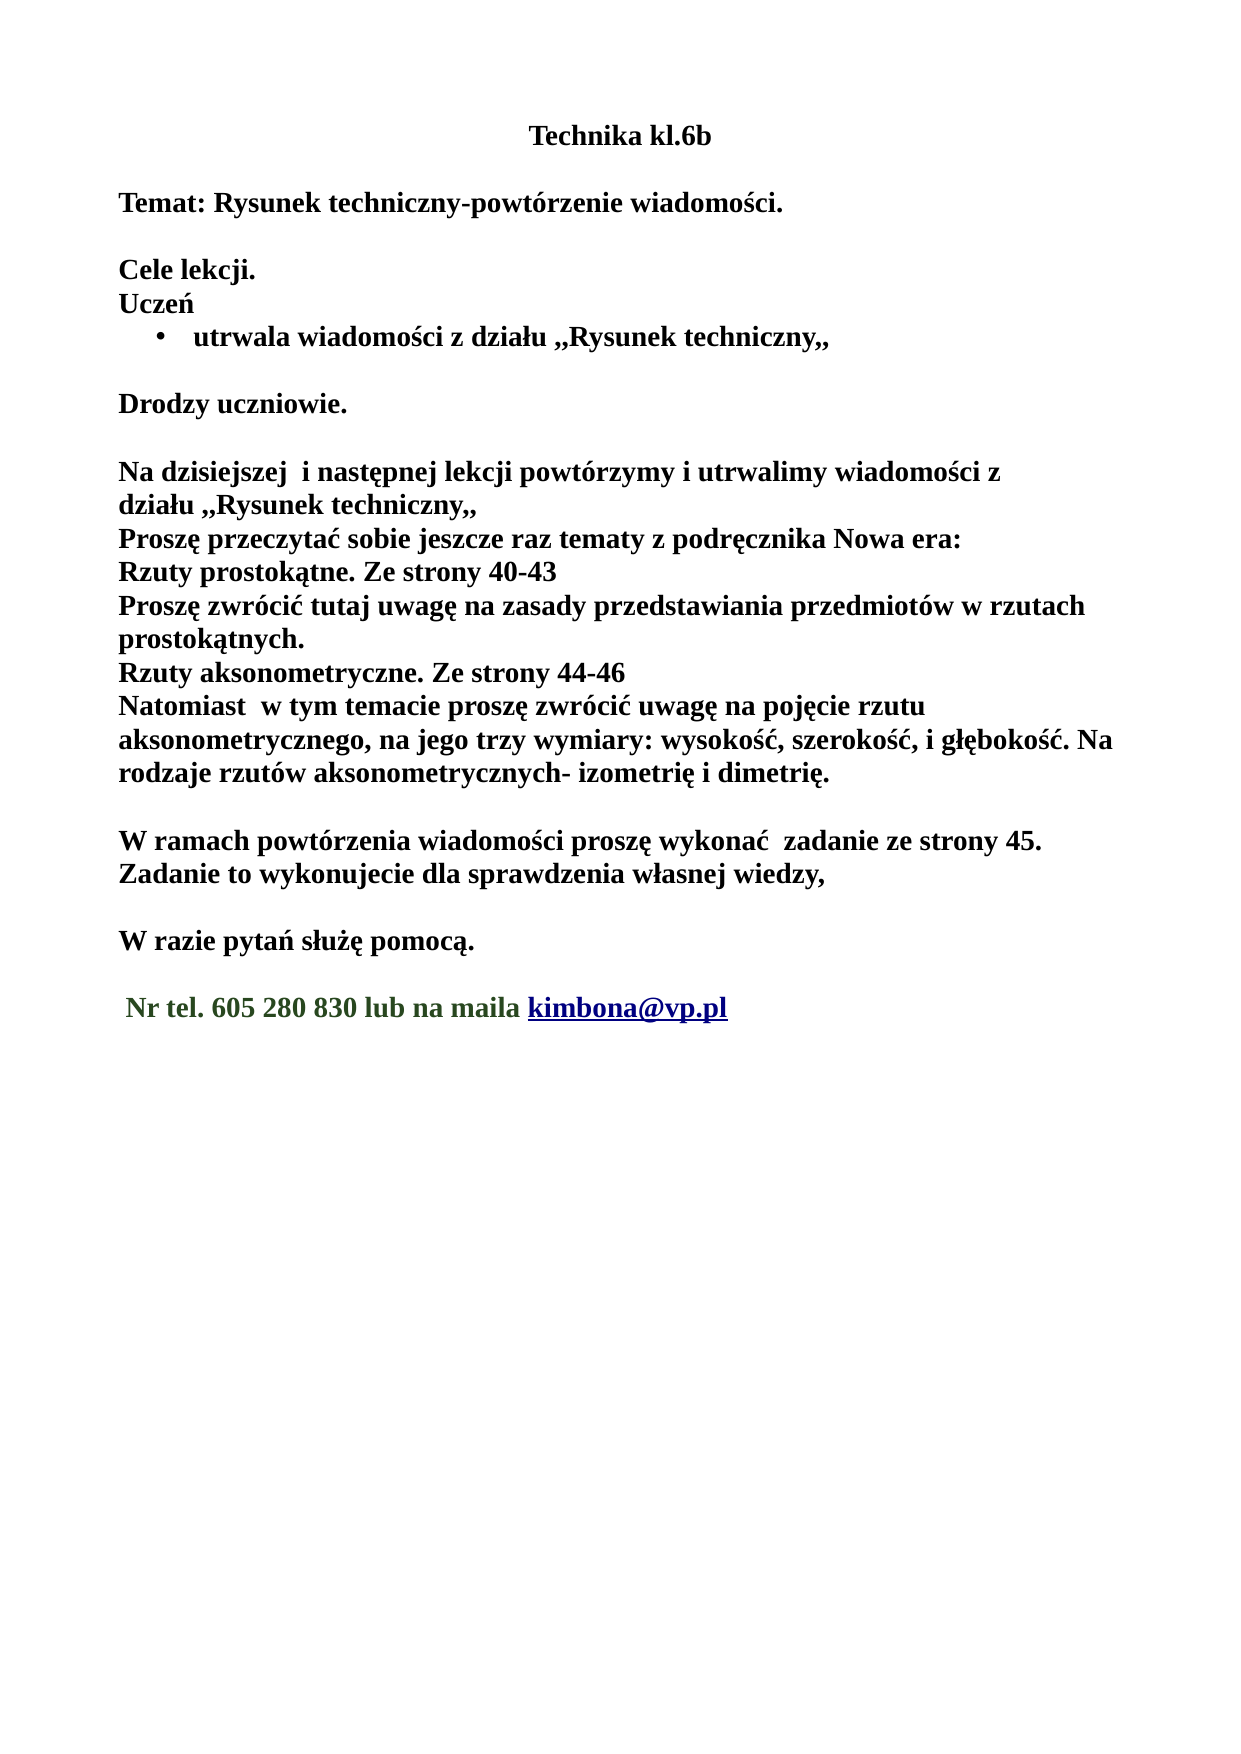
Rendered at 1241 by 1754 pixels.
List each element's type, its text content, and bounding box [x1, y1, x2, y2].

text Proszę zwrócić tutaj uwagę na zasady przedstawiania przedmiotów w rzutach prostokątnych. [118, 588, 1122, 655]
text Cele lekcji. [118, 252, 1122, 286]
text W razie pytań służę pomocą. [118, 923, 1122, 957]
list utrwala wiadomości z działu ,,Rysunek techniczny,, [156, 319, 1122, 353]
text Technika kl.6b [118, 118, 1122, 152]
text W ramach powtórzenia wiadomości proszę wykonać zadanie ze strony 45. [118, 823, 1122, 856]
text Temat: Rysunek techniczny-powtórzenie wiadomości. [118, 185, 1122, 219]
text Drodzy uczniowie. [118, 387, 1122, 420]
text Zadanie to wykonujecie dla sprawdzenia własnej wiedzy, [118, 856, 1122, 890]
text Rzuty aksonometryczne. Ze strony 44-46 [118, 655, 1122, 688]
text Na dzisiejszej i następnej lekcji powtórzymy i utrwalimy wiadomości z działu ,,Rysunek techniczny,, [118, 454, 1122, 521]
text Nr tel. 605 280 830 lub na maila kimbona@vp.pl [118, 990, 1122, 1024]
text Natomiast w tym temacie proszę zwrócić uwagę na pojęcie rzutu aksonometrycznego, na jego trzy wymiary: wysokość, szerokość, i głębokość. Na rodzaje rzutów aksonometrycznych- izometrię i dimetrię. [118, 688, 1122, 789]
text Proszę przeczytać sobie jeszcze raz tematy z podręcznika Nowa era: [118, 521, 1122, 554]
text Rzuty prostokątne. Ze strony 40-43 [118, 554, 1122, 588]
text Uczeń [118, 286, 1122, 319]
